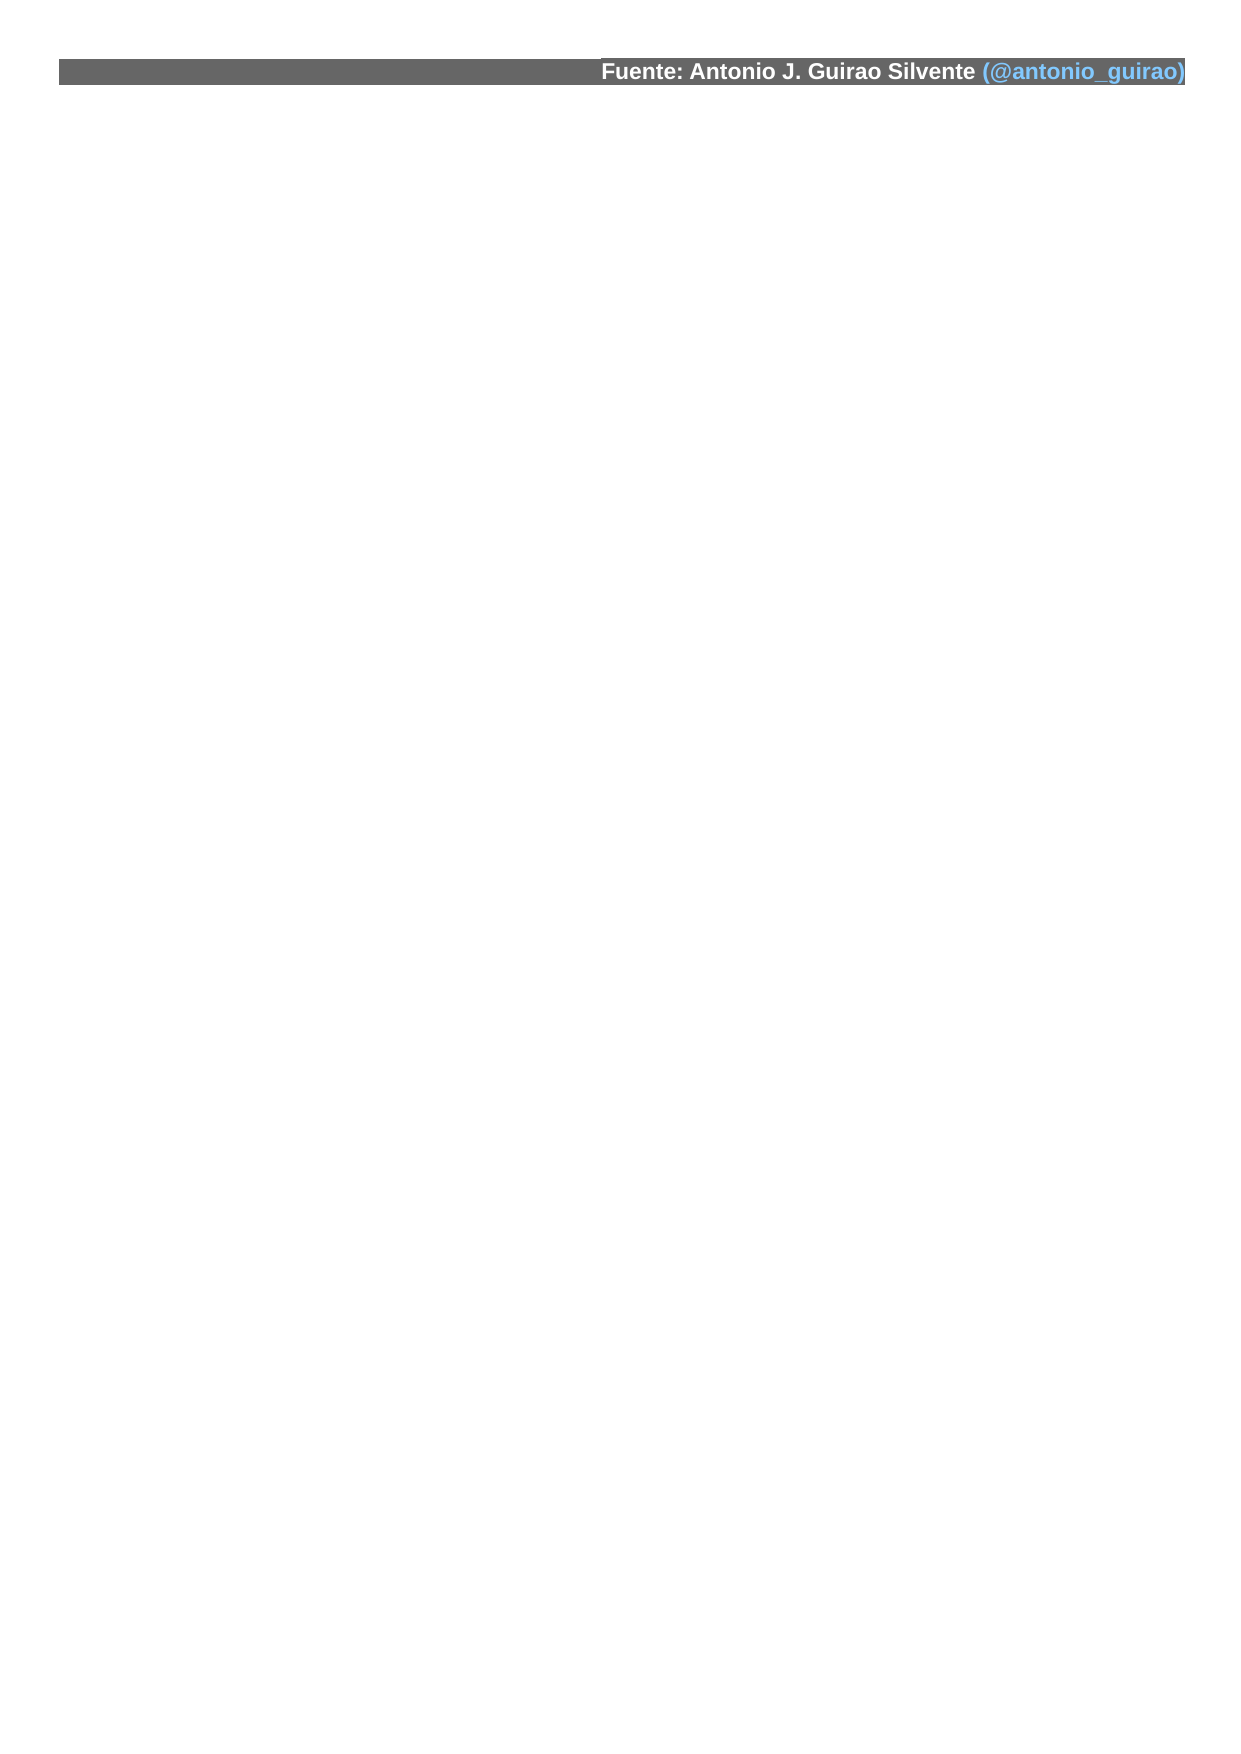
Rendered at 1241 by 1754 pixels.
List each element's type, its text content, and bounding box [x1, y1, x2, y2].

text Fuente: Antonio J. Guirao Silvente (@antonio_guirao) [59, 58, 1194, 85]
